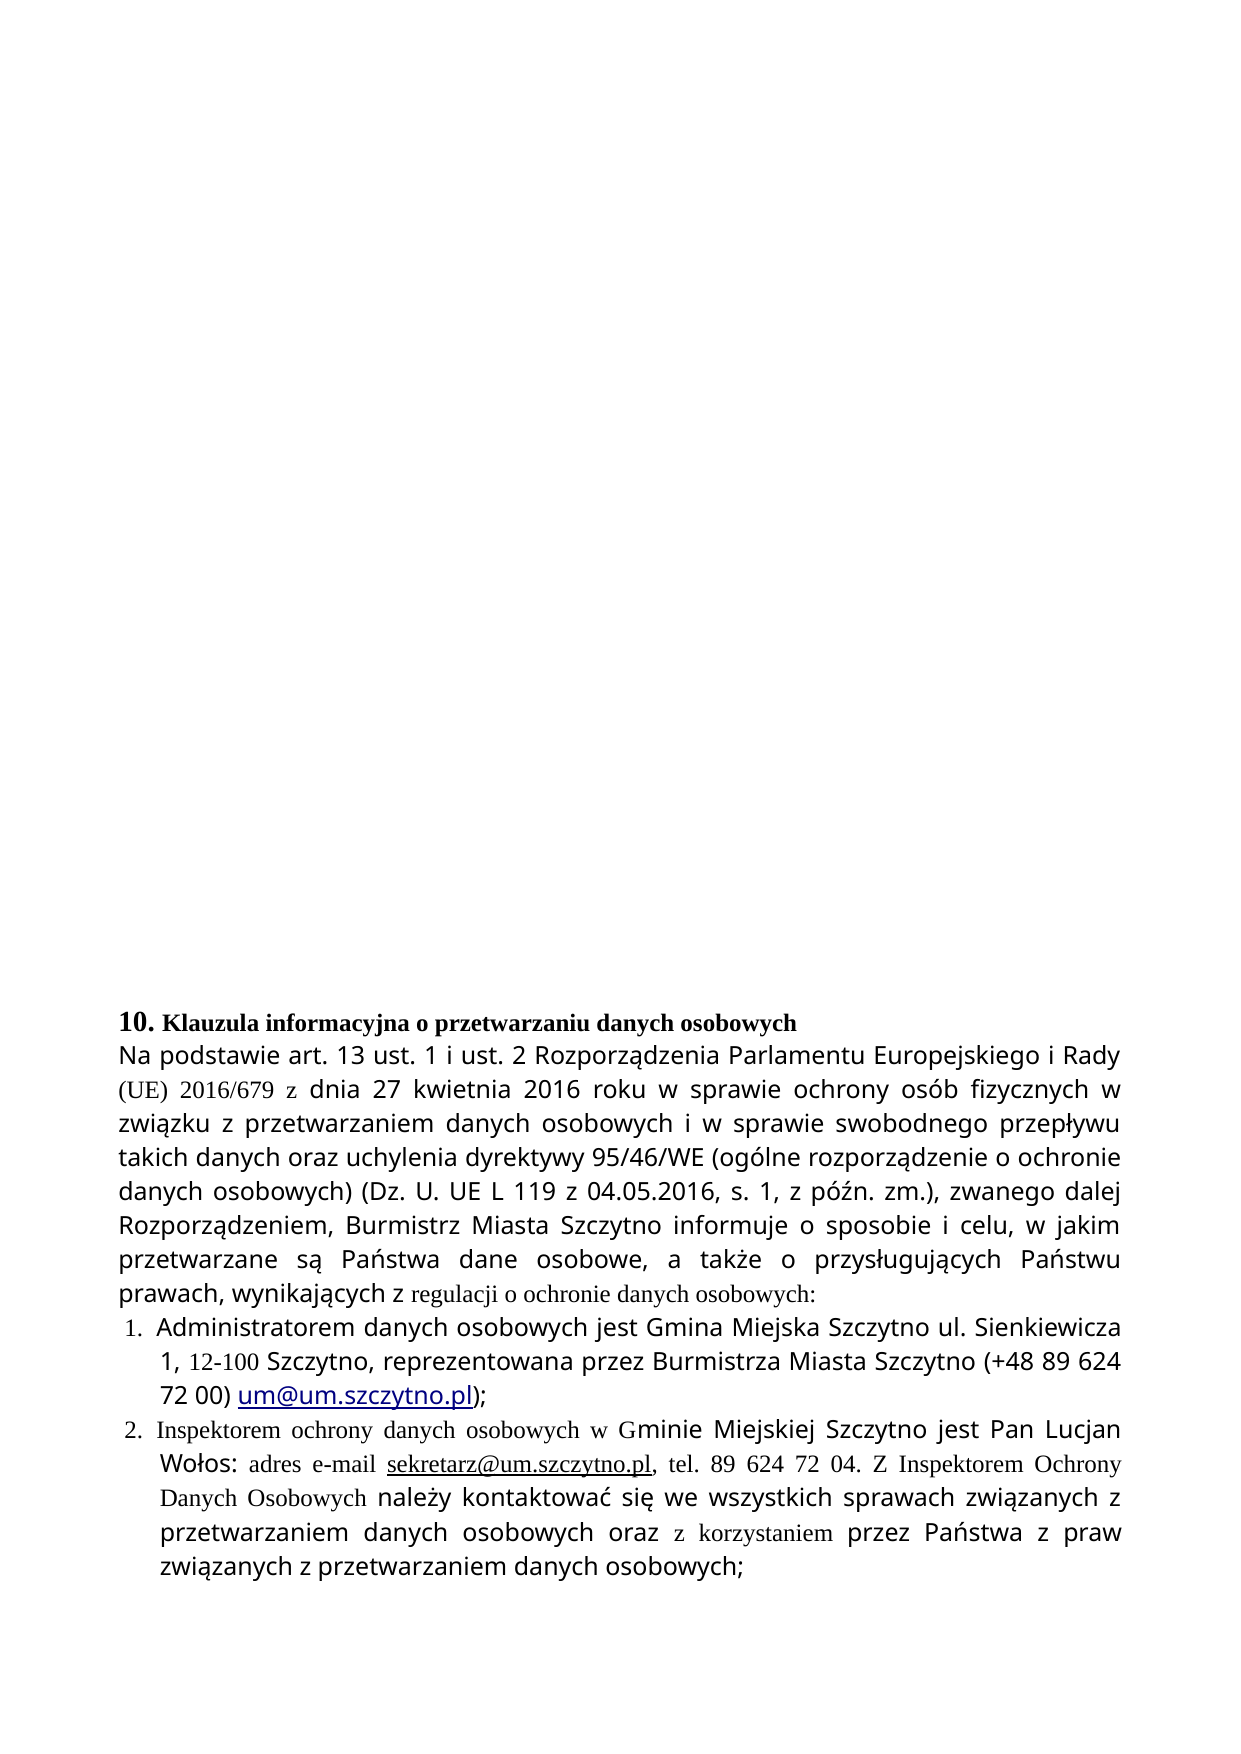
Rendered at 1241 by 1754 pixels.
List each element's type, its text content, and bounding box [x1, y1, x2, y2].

list Administratorem danych osobowych jest Gmina Miejska Szczytno ul. Sienkiewicza 1, 12-100 Szczytno, reprezentowana przez Burmistrza Miasta Szczytno (+48 89 624 72 00) um@um.szczytno.pl); [124, 1310, 1122, 1412]
text 10. Klauzula informacyjna o przetwarzaniu danych osobowych [118, 1004, 1122, 1037]
list Inspektorem ochrony danych osobowych w Gminie Miejskiej Szczytno jest Pan Lucjan Wołos: adres e-mail sekretarz@um.szczytno.pl, tel. 89 624 72 04. Z Inspektorem Ochrony Danych Osobowych należy kontaktować się we wszystkich sprawach związanych z przetwarzaniem danych osobowych oraz z korzystaniem przez Państwa z praw związanych z przetwarzaniem danych osobowych; [124, 1412, 1122, 1582]
text Na podstawie art. 13 ust. 1 i ust. 2 Rozporządzenia Parlamentu Europejskiego i Rady (UE) 2016/679 z dnia 27 kwietnia 2016 roku w sprawie ochrony osób fizycznych w związku z przetwarzaniem danych osobowych i w sprawie swobodnego przepływu takich danych oraz uchylenia dyrektywy 95/46/WE (ogólne rozporządzenie o ochronie danych osobowych) (Dz. U. UE L 119 z 04.05.2016, s. 1, z późn. zm.), zwanego dalej Rozporządzeniem, Burmistrz Miasta Szczytno informuje o sposobie i celu, w jakim przetwarzane są Państwa dane osobowe, a także o przysługujących Państwu prawach, wynikających z regulacji o ochronie danych osobowych: [118, 1037, 1122, 1310]
